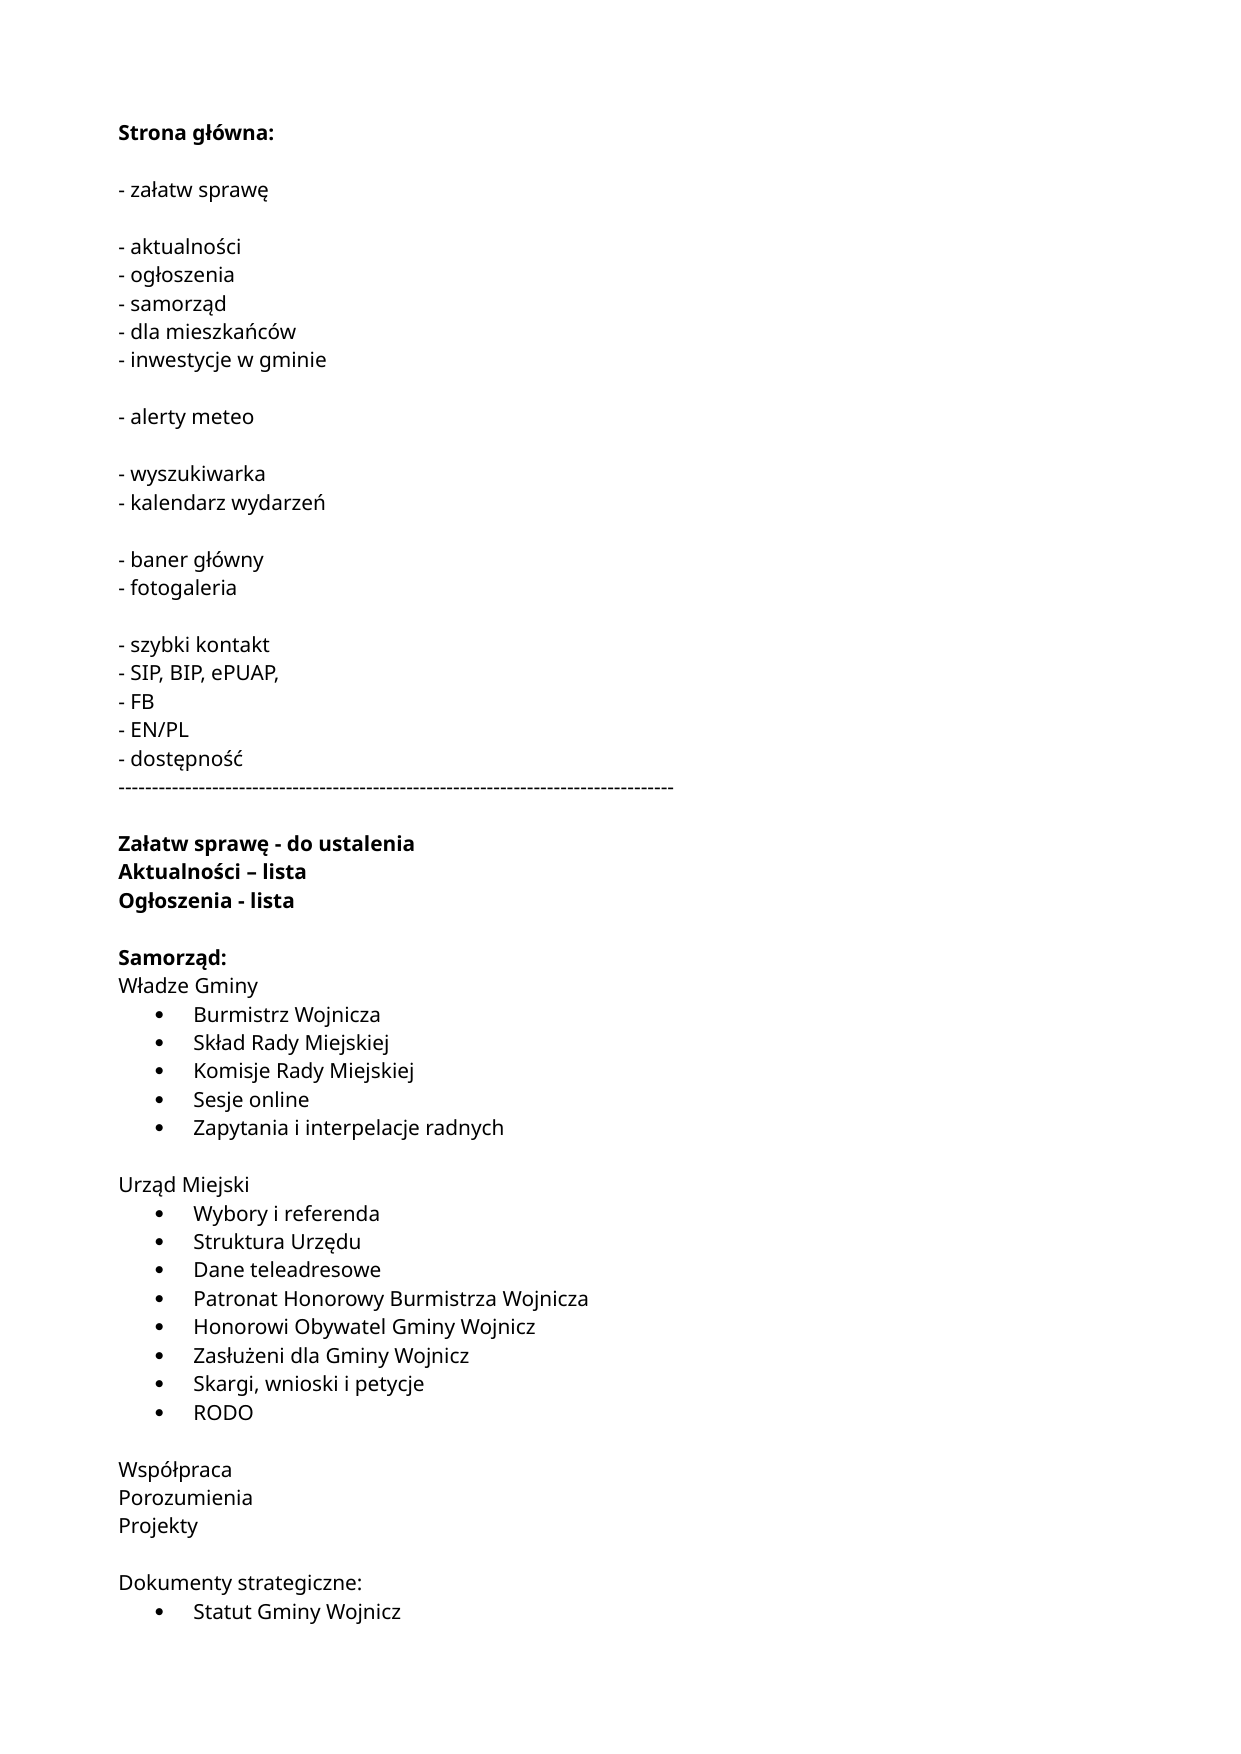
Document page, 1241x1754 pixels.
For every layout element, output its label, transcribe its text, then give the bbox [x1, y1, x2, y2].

list Burmistrz Wojnicza [156, 1000, 1122, 1028]
list Struktura Urzędu [156, 1227, 1122, 1256]
list Komisje Rady Miejskiej [156, 1057, 1122, 1085]
list Skargi, wnioski i petycje [156, 1369, 1122, 1398]
text - aktualności - ogłoszenia - samorząd - dla mieszkańców - inwestycje w gminie - alerty meteo - wyszukiwarka - kalendarz wydarzeń - baner główny - fotogaleria - szybki kontakt - SIP, BIP, ePUAP, - FB - EN/PL - dostępność ----------------------------------------------------------------------------------- Załatw sprawę - do ustalenia Aktualności – lista Ogłoszenia - lista Samorząd: Władze Gminy [118, 232, 1122, 1000]
text Strona główna: - załatw sprawę [118, 118, 1122, 203]
list Wybory i referenda [156, 1199, 1122, 1227]
list Zapytania i interpelacje radnych [156, 1113, 1122, 1170]
list Sesje online [156, 1085, 1122, 1113]
list Patronat Honorowy Burmistrza Wojnicza [156, 1284, 1122, 1312]
list Dane teleadresowe [156, 1256, 1122, 1284]
list Statut Gminy Wojnicz [156, 1597, 1122, 1625]
text Porozumienia Projekty Dokumenty strategiczne: [118, 1483, 1122, 1597]
list Zasłużeni dla Gminy Wojnicz [156, 1341, 1122, 1369]
list Honorowi Obywatel Gminy Wojnicz [156, 1312, 1122, 1341]
text Współpraca [118, 1455, 1122, 1483]
list RODO [156, 1398, 1122, 1455]
list Skład Rady Miejskiej [156, 1028, 1122, 1057]
text Urząd Miejski [118, 1170, 1122, 1199]
